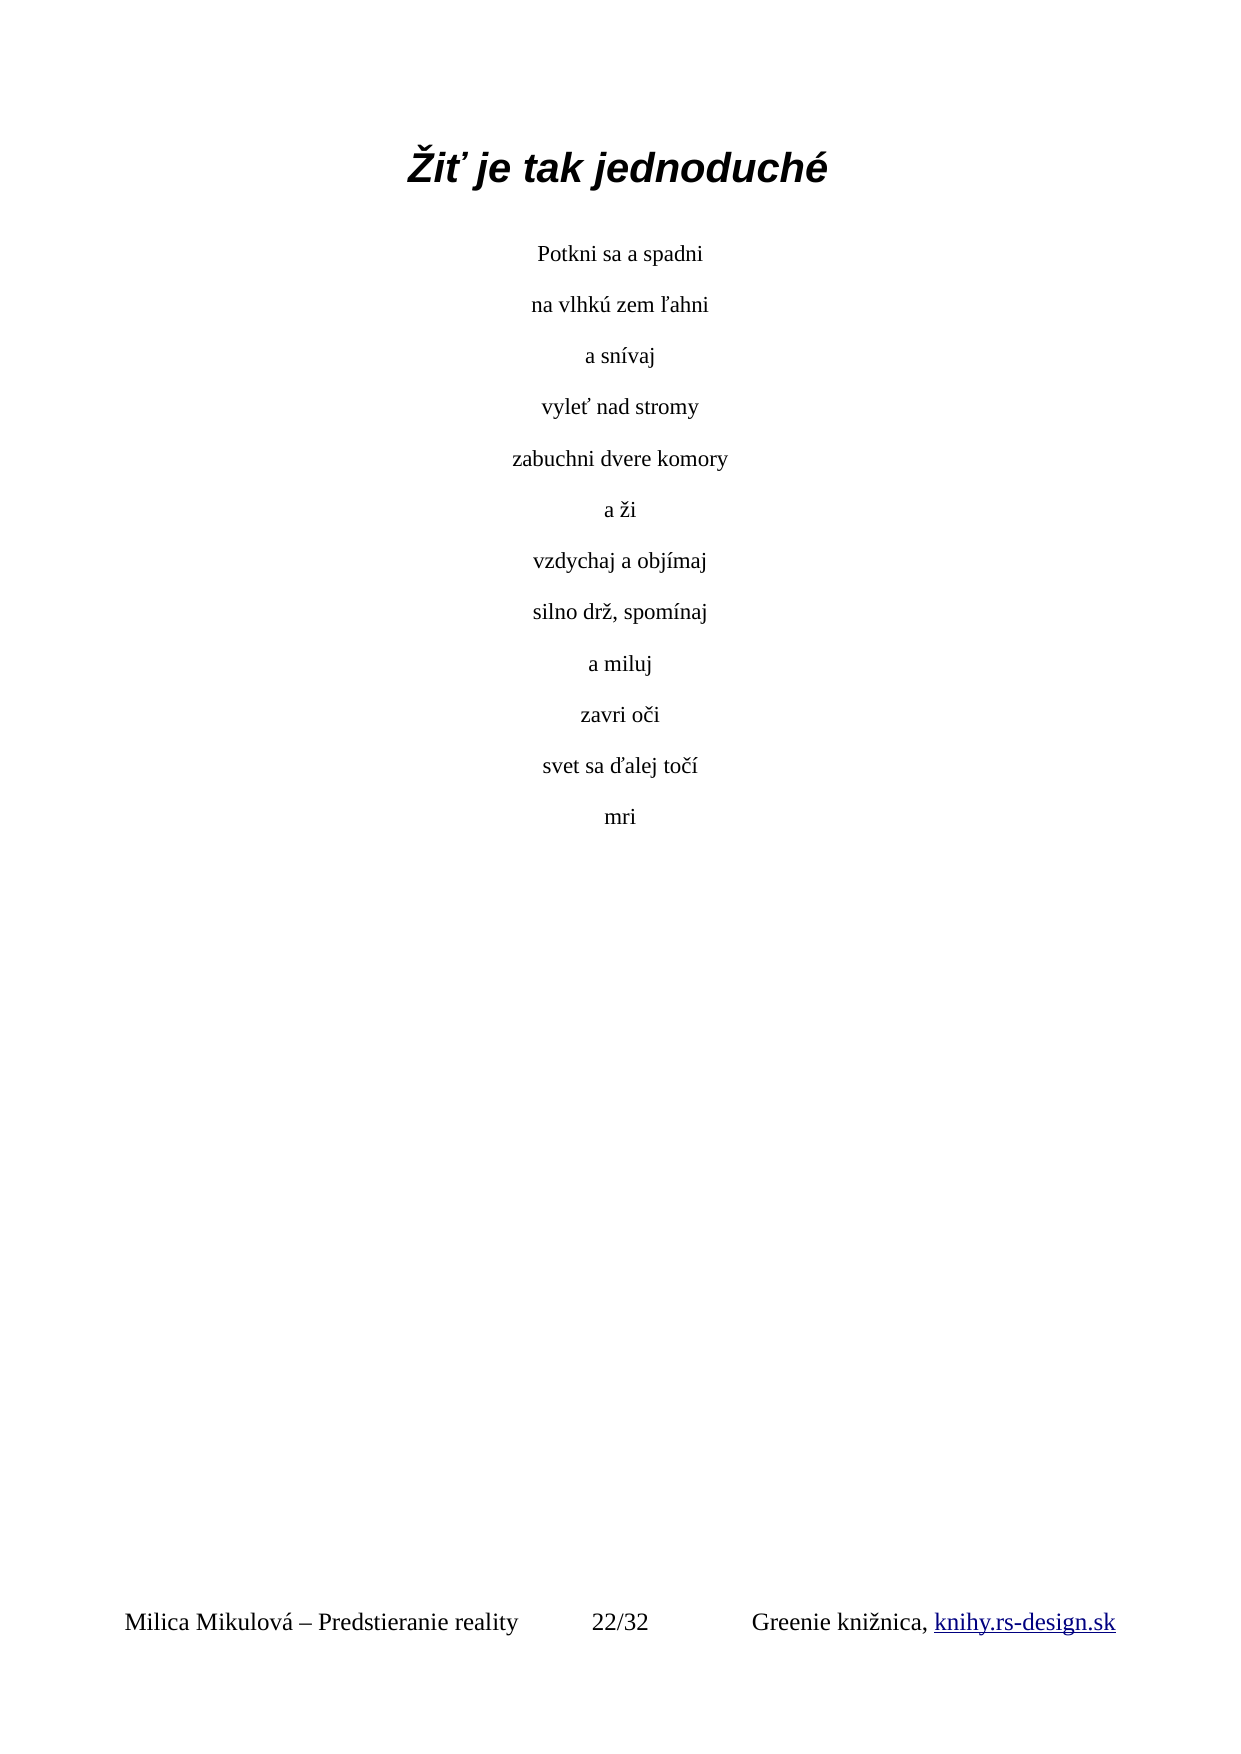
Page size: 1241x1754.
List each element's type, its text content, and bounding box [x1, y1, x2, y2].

text svet sa ďalej točí [118, 752, 1122, 778]
text a miluj [118, 649, 1122, 676]
text a ži [118, 496, 1122, 522]
text zabuchni dvere komory [118, 444, 1122, 471]
text silno drž, spomínaj [118, 598, 1122, 625]
text mri [118, 803, 1122, 830]
text a snívaj [118, 342, 1122, 368]
text vyleť nad stromy [118, 393, 1122, 420]
text na vlhkú zem ľahni [118, 291, 1122, 317]
text zavri oči [118, 701, 1122, 727]
subtitle Žiť je tak jednoduché [118, 143, 1122, 191]
text Potkni sa a spadni [118, 239, 1122, 266]
text vzdychaj a objímaj [118, 547, 1122, 573]
